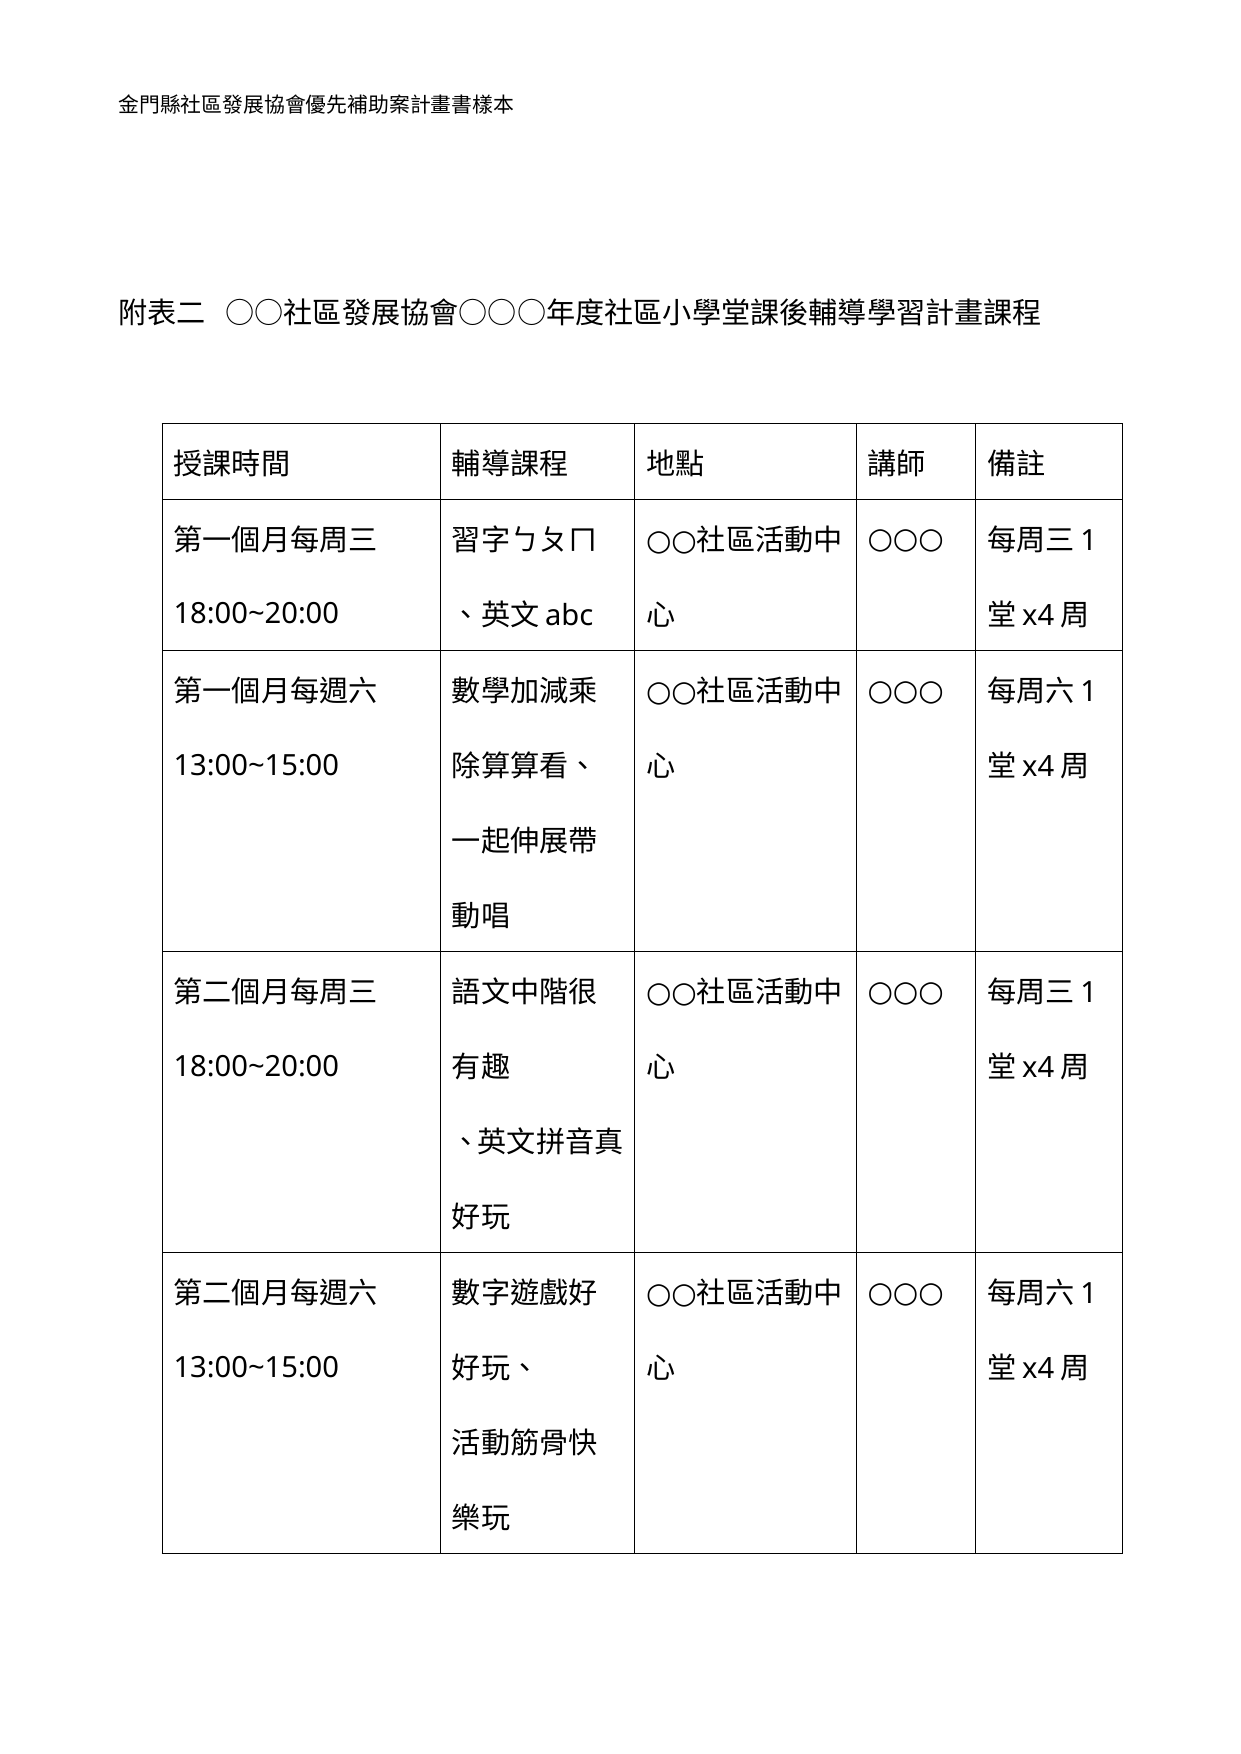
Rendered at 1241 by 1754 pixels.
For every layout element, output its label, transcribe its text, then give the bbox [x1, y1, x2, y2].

table_header 地點 [635, 424, 856, 499]
table_cell 第一個月每周三 18:00~20:00 [163, 500, 440, 650]
table_cell 每周三1堂x4周 [976, 952, 1122, 1252]
table_cell ○○○ [857, 1253, 975, 1553]
table_cell ○○社區活動中心 [635, 651, 856, 951]
table_cell 第一個月每週六 13:00~15:00 [163, 651, 440, 951]
table_cell ○○社區活動中心 [635, 500, 856, 650]
table_cell ○○社區活動中心 [635, 952, 856, 1252]
table_cell 數學加減乘除算算看、 一起伸展帶動唱 [441, 651, 634, 951]
table_cell 數字遊戲好好玩、 活動筋骨快樂玩 [441, 1253, 634, 1553]
table_header 輔導課程 [441, 424, 634, 499]
table_cell 每周六1堂x4周 [976, 1253, 1122, 1553]
table_cell 每周六1堂x4周 [976, 651, 1122, 951]
table_cell 習字ㄅㄆㄇ 、英文abc [441, 500, 634, 650]
table_cell 第二個月每周三 18:00~20:00 [163, 952, 440, 1252]
table_header 備註 [976, 424, 1122, 499]
table_cell 語文中階很有趣 、英文拼音真好玩 [441, 952, 634, 1252]
table_header 講師 [857, 424, 975, 499]
table_cell 第二個月每週六 13:00~15:00 [163, 1253, 440, 1553]
table_cell ○○○ [857, 500, 975, 650]
table_header 授課時間 [163, 424, 440, 499]
table_cell ○○○ [857, 651, 975, 951]
table_cell 每周三1堂x4周 [976, 500, 1122, 650]
table_cell ○○社區活動中心 [635, 1253, 856, 1553]
text 附表二 ○○社區發展協會○○○年度社區小學堂課後輔導學習計畫課程 [118, 273, 1122, 348]
table_cell ○○○ [857, 952, 975, 1252]
